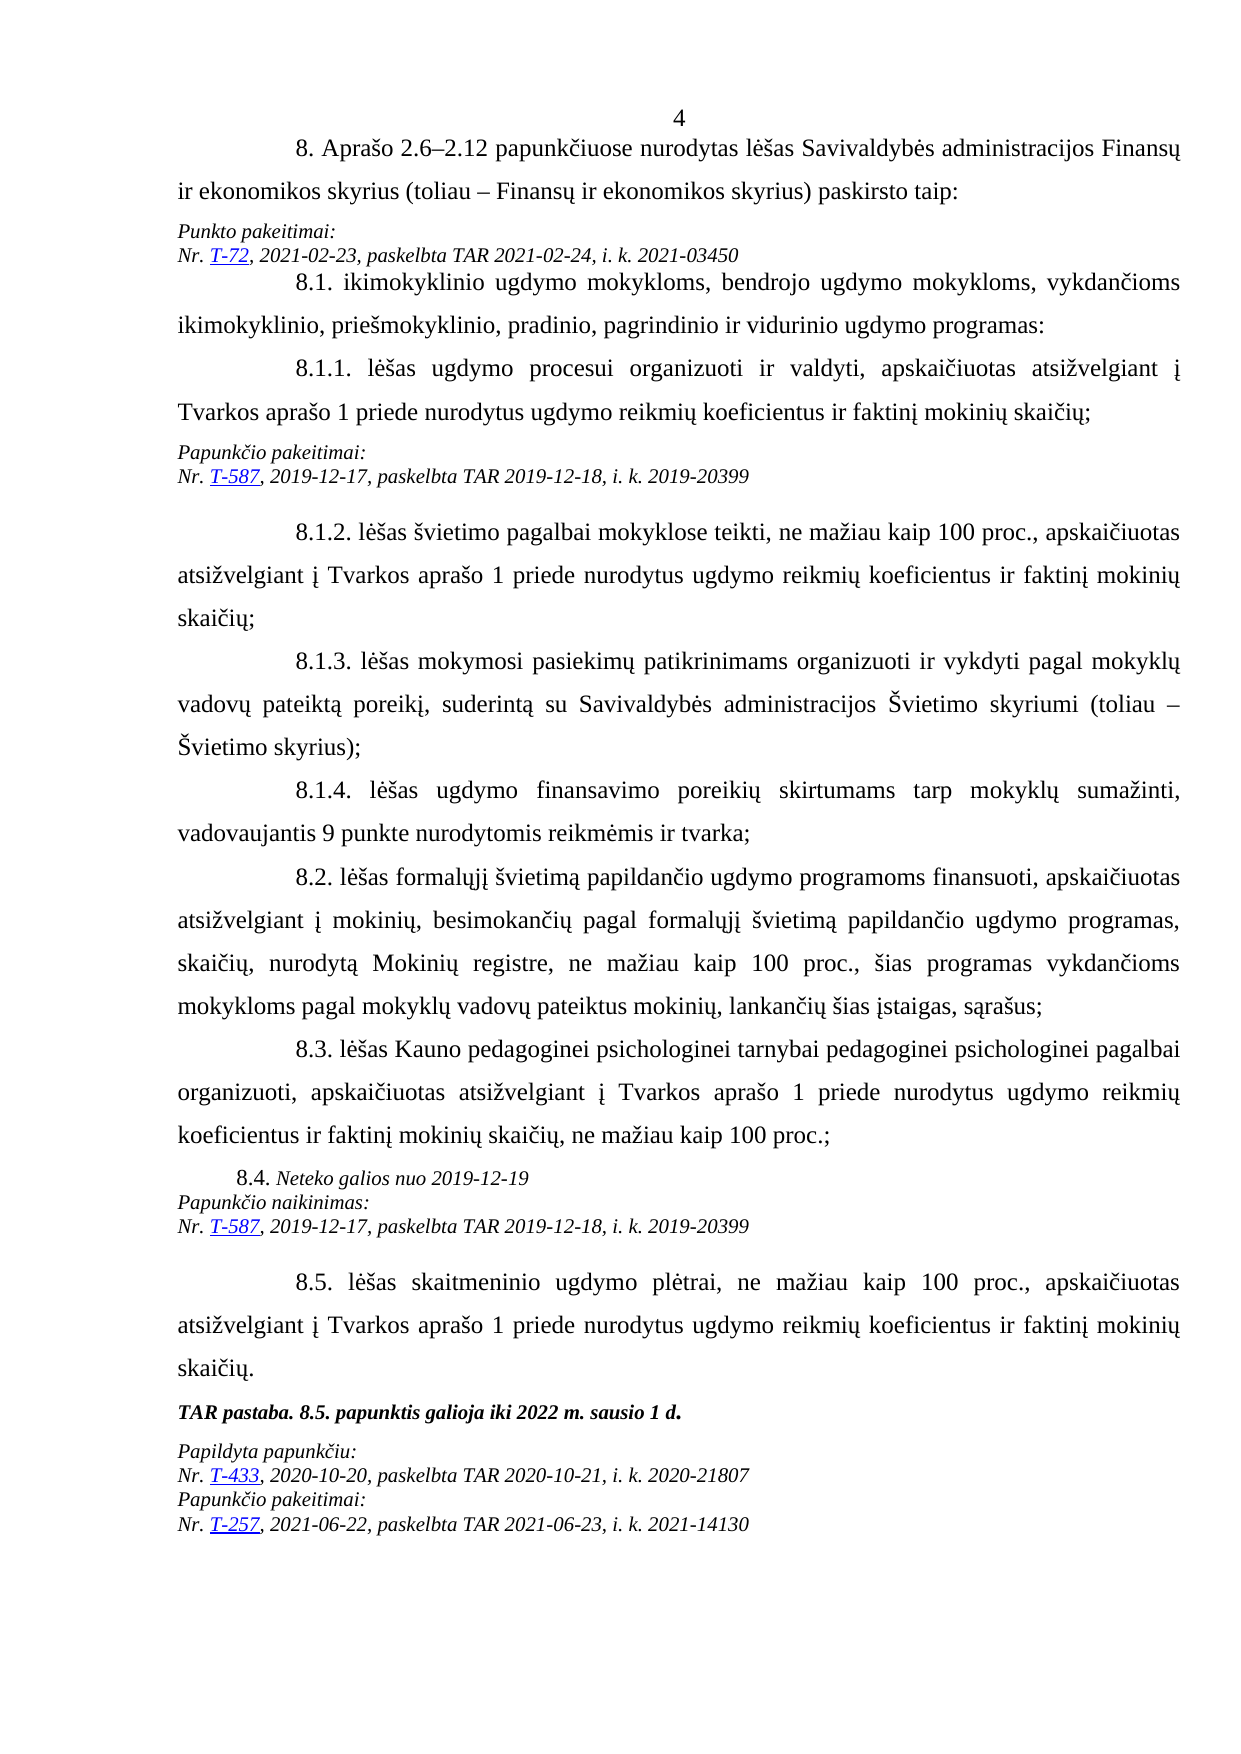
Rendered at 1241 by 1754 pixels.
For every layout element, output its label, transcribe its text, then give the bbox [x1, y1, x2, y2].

text 8.1.2. lėšas švietimo pagalbai mokyklose teikti, ne mažiau kaip 100 proc., apskaičiuotas atsižvelgiant į Tvarkos aprašo 1 priede nurodytus ugdymo reikmių koeficientus ir faktinį mokinių skaičių; [177, 517, 1181, 632]
text 8. Aprašo 2.6–2.12 papunkčiuose nurodytas lėšas Savivaldybės administracijos Finansų ir ekonomikos skyrius (toliau – Finansų ir ekonomikos skyrius) paskirsto taip: [177, 133, 1181, 205]
text Nr. T-433, 2020-10-20, paskelbta TAR 2020-10-21, i. k. 2020-21807 [177, 1463, 1181, 1487]
text Papunkčio pakeitimai: [177, 1487, 1181, 1511]
text 8.1.1. lėšas ugdymo procesui organizuoti ir valdyti, apskaičiuotas atsižvelgiant į Tvarkos aprašo 1 priede nurodytus ugdymo reikmių koeficientus ir faktinį mokinių skaičių; [177, 353, 1181, 425]
text Nr. T-257, 2021-06-22, paskelbta TAR 2021-06-23, i. k. 2021-14130 [177, 1511, 1181, 1536]
text Papunkčio pakeitimai: [177, 440, 1181, 464]
text 8.1. ikimokyklinio ugdymo mokykloms, bendrojo ugdymo mokykloms, vykdančioms ikimokyklinio, priešmokyklinio, pradinio, pagrindinio ir vidurinio ugdymo programas: [177, 267, 1181, 339]
text Nr. T-587, 2019-12-17, paskelbta TAR 2019-12-18, i. k. 2019-20399 [177, 1214, 1181, 1238]
text 8.1.4. lėšas ugdymo finansavimo poreikių skirtumams tarp mokyklų sumažinti, vadovaujantis 9 punkte nurodytomis reikmėmis ir tvarka; [177, 775, 1181, 847]
text Nr. T-72, 2021-02-23, paskelbta TAR 2021-02-24, i. k. 2021-03450 [177, 243, 1181, 267]
text 8.1.3. lėšas mokymosi pasiekimų patikrinimams organizuoti ir vykdyti pagal mokyklų vadovų pateiktą poreikį, suderintą su Savivaldybės administracijos Švietimo skyriumi (toliau – Švietimo skyrius); [177, 646, 1181, 761]
text Papildyta papunkčiu: [177, 1439, 1181, 1463]
text TAR pastaba. 8.5. papunktis galioja iki 2022 m. sausio 1 d. [177, 1396, 1181, 1425]
text 8.5. lėšas skaitmeninio ugdymo plėtrai, ne mažiau kaip 100 proc., apskaičiuotas atsižvelgiant į Tvarkos aprašo 1 priede nurodytus ugdymo reikmių koeficientus ir faktinį mokinių skaičių. [177, 1267, 1181, 1382]
text Punkto pakeitimai: [177, 219, 1181, 243]
text Papunkčio naikinimas: [177, 1190, 1181, 1214]
text 8.2. lėšas formalųjį švietimą papildančio ugdymo programoms finansuoti, apskaičiuotas atsižvelgiant į mokinių, besimokančių pagal formalųjį švietimą papildančio ugdymo programas, skaičių, nurodytą Mokinių registre, ne mažiau kaip 100 proc., šias programas vykdančioms mokykloms pagal mokyklų vadovų pateiktus mokinių, lankančių šias įstaigas, sąrašus; [177, 862, 1181, 1020]
text 8.3. lėšas Kauno pedagoginei psichologinei tarnybai pedagoginei psichologinei pagalbai organizuoti, apskaičiuotas atsižvelgiant į Tvarkos aprašo 1 priede nurodytus ugdymo reikmių koeficientus ir faktinį mokinių skaičių, ne mažiau kaip 100 proc.; [177, 1034, 1181, 1149]
text 8.4. Neteko galios nuo 2019-12-19 [177, 1163, 1181, 1190]
text Nr. T-587, 2019-12-17, paskelbta TAR 2019-12-18, i. k. 2019-20399 [177, 464, 1181, 488]
